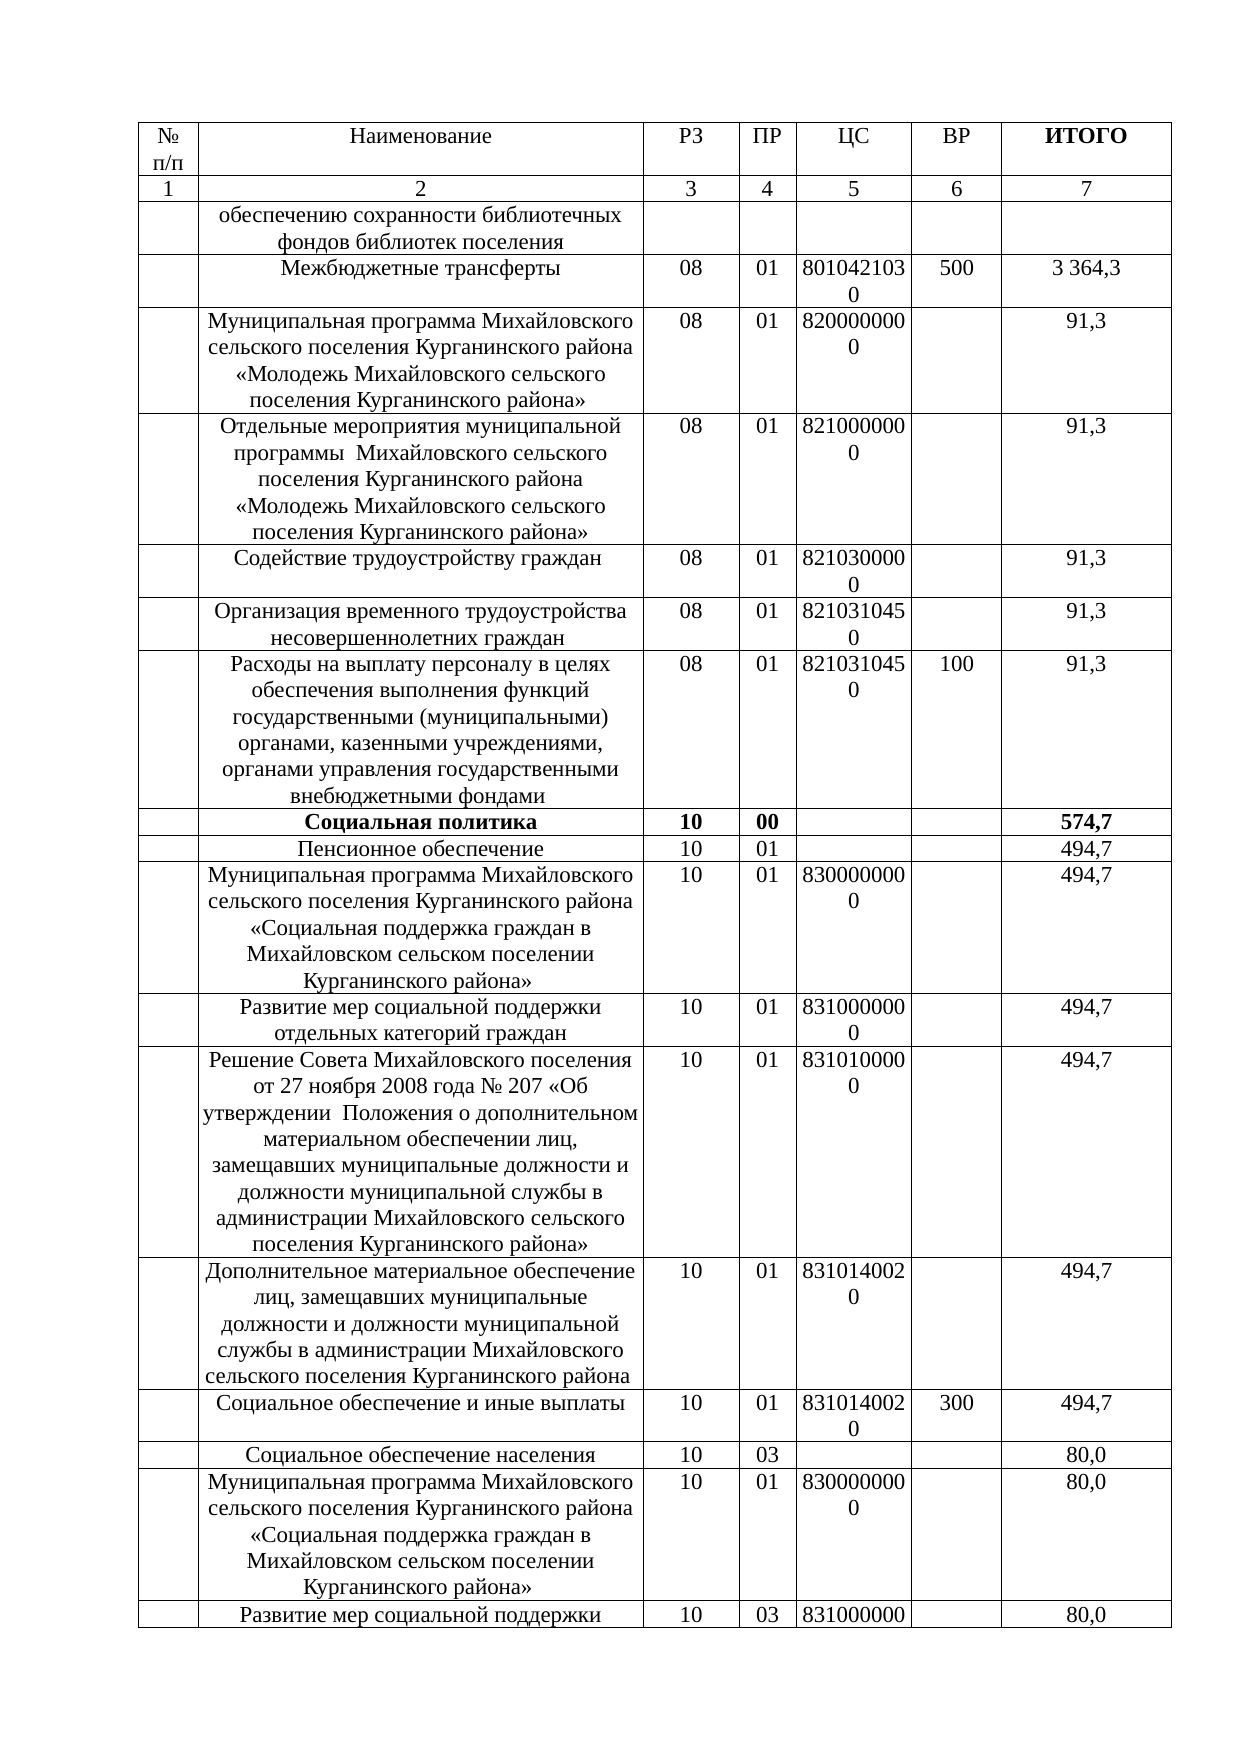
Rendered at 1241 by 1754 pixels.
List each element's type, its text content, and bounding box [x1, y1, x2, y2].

table_cell [139, 1601, 198, 1627]
table_cell 01 [740, 414, 796, 544]
table_cell 01 [740, 1390, 796, 1441]
table_cell Пенсионное обеспечение [199, 836, 643, 861]
table_cell 8310100000 [797, 1047, 911, 1257]
table_cell 574,7 [1002, 809, 1171, 835]
table_cell 01 [740, 1047, 796, 1257]
table_cell 10 [644, 1442, 739, 1468]
table_cell Муниципальная программа Михайловского сельского поселения Курганинского района «Социальная поддержка граждан в Михайловском сельском поселении Курганинского района» [199, 1469, 643, 1600]
table_cell 8300000000 [797, 1469, 911, 1600]
table_cell 1 [139, 176, 198, 201]
table_header ПР [740, 123, 796, 175]
table_cell 08 [644, 308, 739, 412]
table_cell 10 [644, 994, 739, 1046]
table_cell [139, 862, 198, 993]
table_cell 01 [740, 836, 796, 861]
table_cell 10 [644, 1601, 739, 1627]
table_header Наименование [199, 123, 643, 175]
table_cell Отдельные мероприятия муниципальной программы Михайловского сельского поселения Курганинского района «Молодежь Михайловского сельского поселения Курганинского района» [199, 414, 643, 544]
table_cell 01 [740, 598, 796, 650]
table_cell 3 [644, 176, 739, 201]
table_cell 91,3 [1002, 651, 1171, 808]
table_cell 8210310450 [797, 651, 911, 808]
table_cell [139, 308, 198, 412]
table_cell 494,7 [1002, 994, 1171, 1046]
table_cell [797, 1442, 911, 1468]
table_cell 10 [644, 1390, 739, 1441]
table_cell [912, 809, 1001, 835]
table_cell Развитие мер социальной поддержки отдельных категорий граждан [199, 994, 643, 1046]
table_cell 8010421030 [797, 255, 911, 307]
table_cell [139, 1469, 198, 1600]
table_cell 8210000000 [797, 414, 911, 544]
table_cell 08 [644, 598, 739, 650]
table_cell 8210310450 [797, 598, 911, 650]
table_cell 3 364,3 [1002, 255, 1171, 307]
table_cell 494,7 [1002, 1258, 1171, 1389]
table_header ЦС [797, 123, 911, 175]
table_cell [139, 836, 198, 861]
table_cell 5 [797, 176, 911, 201]
table_cell 10 [644, 862, 739, 993]
table_cell 2 [199, 176, 643, 201]
table_cell Социальная политика [199, 809, 643, 835]
table_cell 4 [740, 176, 796, 201]
table_cell [912, 545, 1001, 597]
table_cell [139, 1390, 198, 1441]
table_cell 7 [1002, 176, 1171, 201]
table_cell 08 [644, 545, 739, 597]
table_cell [912, 414, 1001, 544]
table_cell 03 [740, 1601, 796, 1627]
table_cell Муниципальная программа Михайловского сельского поселения Курганинского района «Социальная поддержка граждан в Михайловском сельском поселении Курганинского района» [199, 862, 643, 993]
table_cell [139, 1047, 198, 1257]
table_cell [912, 862, 1001, 993]
table_cell 03 [740, 1442, 796, 1468]
table_cell 10 [644, 836, 739, 861]
table_cell 80,0 [1002, 1442, 1171, 1468]
table_cell [912, 994, 1001, 1046]
table_cell [139, 651, 198, 808]
table_cell Межбюджетные трансферты [199, 255, 643, 307]
table_cell 494,7 [1002, 836, 1171, 861]
table_cell [797, 202, 911, 254]
table_cell [139, 1442, 198, 1468]
table_cell [644, 202, 739, 254]
table_cell 10 [644, 1047, 739, 1257]
table_cell 80,0 [1002, 1469, 1171, 1600]
table_cell [139, 598, 198, 650]
table_cell 494,7 [1002, 862, 1171, 993]
table_cell 01 [740, 308, 796, 412]
table_cell 8210300000 [797, 545, 911, 597]
table_cell 300 [912, 1390, 1001, 1441]
table_cell 8310140020 [797, 1390, 911, 1441]
table_cell 01 [740, 994, 796, 1046]
table_cell 91,3 [1002, 598, 1171, 650]
table_cell 00 [740, 809, 796, 835]
table_cell 01 [740, 255, 796, 307]
table_cell [139, 809, 198, 835]
table_header ИТОГО [1002, 123, 1171, 175]
table_cell 01 [740, 545, 796, 597]
table_cell 10 [644, 1258, 739, 1389]
table_cell Муниципальная программа Михайловского сельского поселения Курганинского района «Молодежь Михайловского сельского поселения Курганинского района» [199, 308, 643, 412]
table_cell [139, 545, 198, 597]
table_cell [797, 809, 911, 835]
table_cell [912, 598, 1001, 650]
table_cell [912, 1469, 1001, 1600]
table_cell [139, 255, 198, 307]
table_cell [912, 1442, 1001, 1468]
table_cell [139, 414, 198, 544]
table_cell 10 [644, 1469, 739, 1600]
table_cell [740, 202, 796, 254]
table_cell [912, 836, 1001, 861]
table_cell Содействие трудоустройству граждан [199, 545, 643, 597]
table_cell 6 [912, 176, 1001, 201]
table_cell 8200000000 [797, 308, 911, 412]
table_cell 91,3 [1002, 545, 1171, 597]
table_cell [912, 308, 1001, 412]
table_cell 01 [740, 1469, 796, 1600]
table_cell [139, 1258, 198, 1389]
table_cell Расходы на выплату персоналу в целях обеспечения выполнения функций государственными (муниципальными) органами, казенными учреждениями, органами управления государственными внебюджетными фондами [199, 651, 643, 808]
table_header ВР [912, 123, 1001, 175]
table_cell 91,3 [1002, 414, 1171, 544]
table_cell Социальное обеспечение и иные выплаты [199, 1390, 643, 1441]
table_cell 08 [644, 255, 739, 307]
table_cell 831000000 [797, 1601, 911, 1627]
table_cell Дополнительное материальное обеспечение лиц, замещавших муниципальные должности и должности муниципальной службы в администрации Михайловского сельского поселения Курганинского района [199, 1258, 643, 1389]
table_cell 01 [740, 1258, 796, 1389]
table_cell 01 [740, 651, 796, 808]
table_cell 494,7 [1002, 1390, 1171, 1441]
table_cell [797, 836, 911, 861]
table_cell 8300000000 [797, 862, 911, 993]
table_cell Решение Совета Михайловского поселения от 27 ноября 2008 года № 207 «Об утверждении Положения о дополнительном материальном обеспечении лиц, замещавших муниципальные должности и должности муниципальной службы в администрации Михайловского сельского поселения Курганинского района» [199, 1047, 643, 1257]
table_cell 494,7 [1002, 1047, 1171, 1257]
table_cell [139, 202, 198, 254]
table_cell [1002, 202, 1171, 254]
table_cell 08 [644, 651, 739, 808]
table_header № п/п [139, 123, 198, 175]
table_cell Социальное обеспечение населения [199, 1442, 643, 1468]
table_cell 8310140020 [797, 1258, 911, 1389]
table_cell [912, 202, 1001, 254]
table_cell Организация временного трудоустройства несовершеннолетних граждан [199, 598, 643, 650]
table_cell 100 [912, 651, 1001, 808]
table_cell 91,3 [1002, 308, 1171, 412]
table_cell [912, 1047, 1001, 1257]
table_cell обеспечению сохранности библиотечных фондов библиотек поселения [199, 202, 643, 254]
table_cell [912, 1258, 1001, 1389]
table_cell [139, 994, 198, 1046]
table_cell 01 [740, 862, 796, 993]
table_cell 10 [644, 809, 739, 835]
table_cell Развитие мер социальной поддержки [199, 1601, 643, 1627]
table_cell 8310000000 [797, 994, 911, 1046]
table_cell 500 [912, 255, 1001, 307]
table_cell [912, 1601, 1001, 1627]
table_cell 08 [644, 414, 739, 544]
table_header РЗ [644, 123, 739, 175]
table_cell 80,0 [1002, 1601, 1171, 1627]
